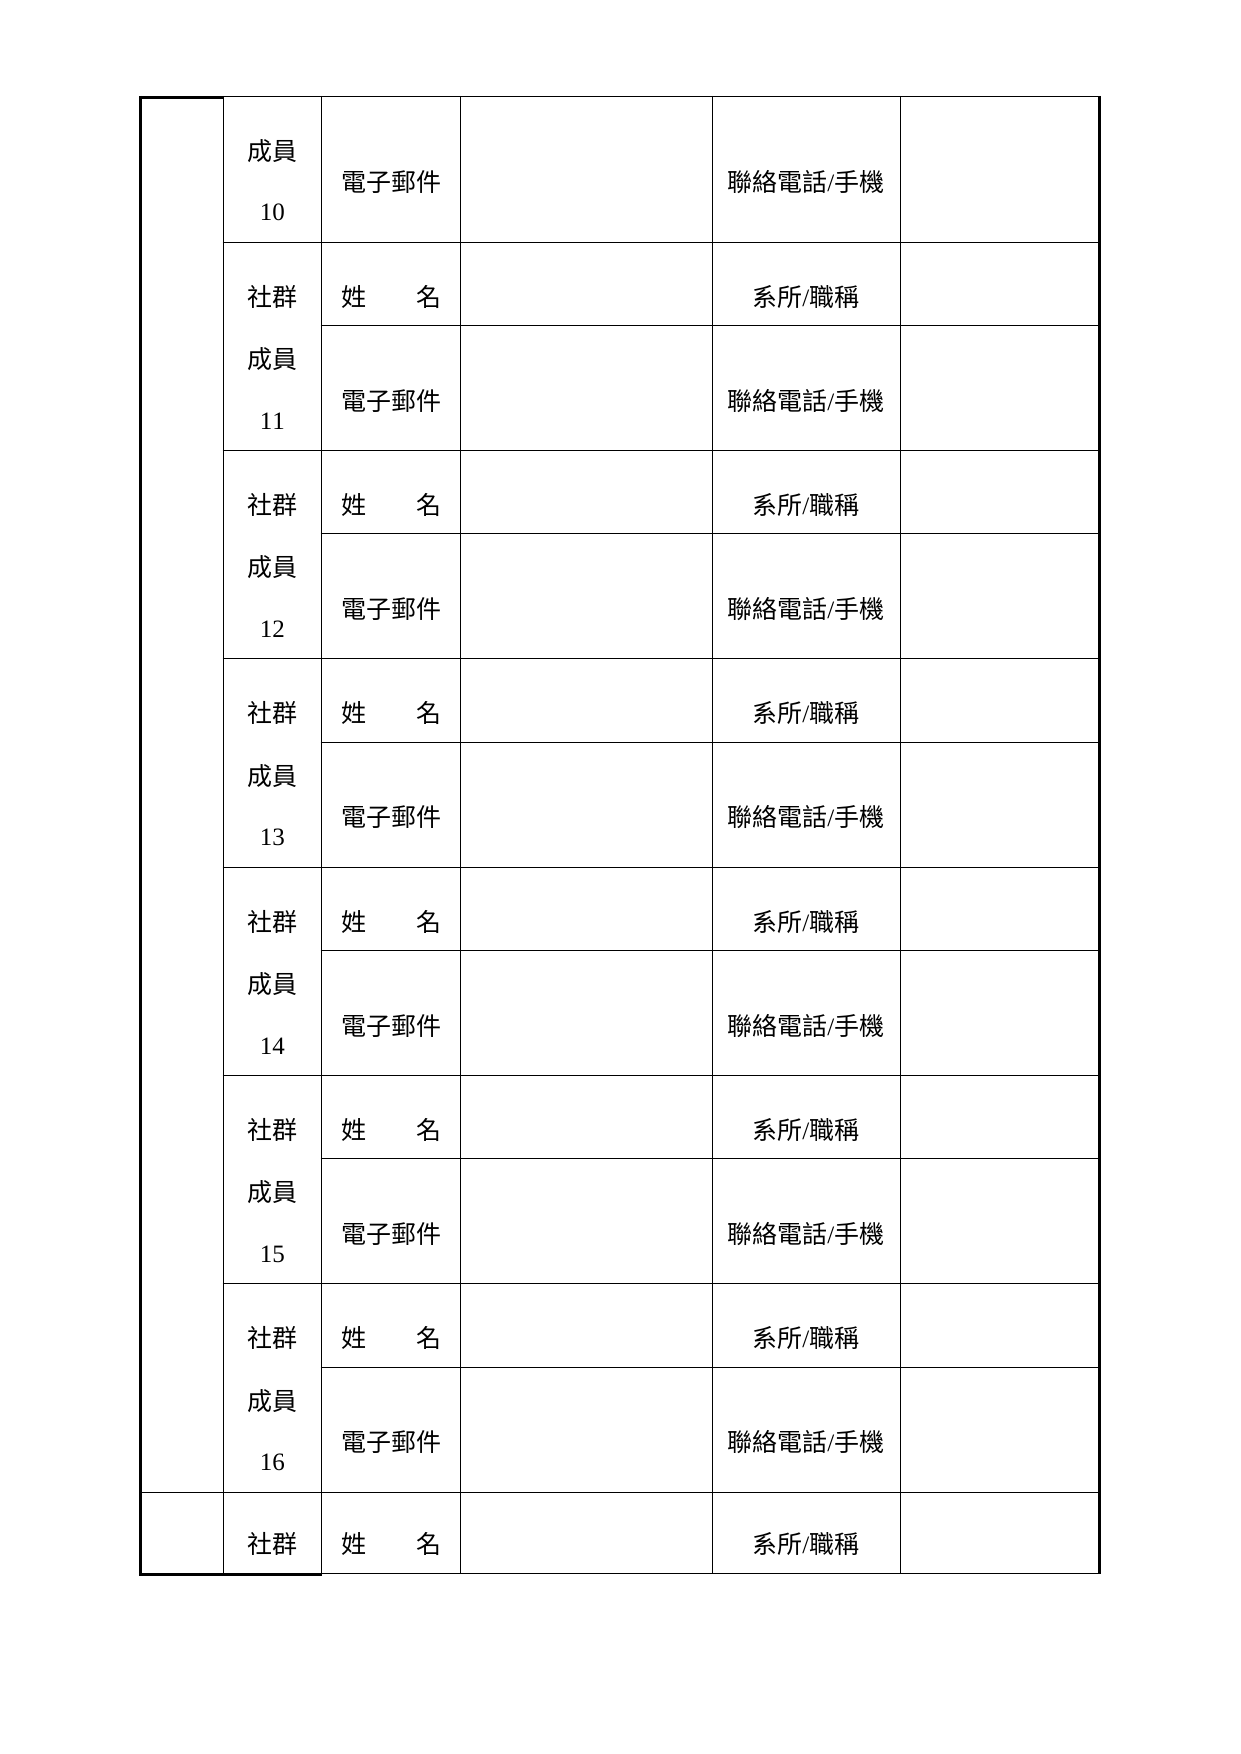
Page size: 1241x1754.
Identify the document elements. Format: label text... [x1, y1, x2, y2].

table_cell [461, 97, 712, 242]
table_cell 姓 名 [322, 868, 460, 950]
table_cell 聯絡電話/手機 [713, 97, 900, 242]
table_cell 電子郵件 [322, 1159, 460, 1283]
table_cell 聯絡電話/手機 [713, 1159, 900, 1283]
table_cell [901, 243, 1098, 325]
table_cell [461, 1076, 712, 1158]
table_cell 系所/職稱 [713, 451, 900, 533]
table_cell 聯絡電話/手機 [713, 1368, 900, 1492]
table_cell [461, 243, 712, 325]
table_cell 系所/職稱 [713, 868, 900, 950]
table_cell 姓 名 [322, 659, 460, 742]
table_cell [901, 1368, 1098, 1492]
table_cell 社群 成員 13 [224, 659, 321, 867]
table_cell 社群 成員 16 [224, 1284, 321, 1492]
table_cell [461, 951, 712, 1075]
table_cell [901, 326, 1098, 450]
table_cell 電子郵件 [322, 97, 460, 242]
table_cell 社群 [224, 1493, 321, 1573]
table_cell 系所/職稱 [713, 243, 900, 325]
table_cell [901, 1284, 1098, 1367]
table_cell 聯絡電話/手機 [713, 326, 900, 450]
table_cell [901, 1159, 1098, 1283]
table_cell [901, 1076, 1098, 1158]
table_cell 電子郵件 [322, 743, 460, 867]
table_cell 系所/職稱 [713, 1493, 900, 1573]
table_cell 系所/職稱 [713, 659, 900, 742]
table_cell 電子郵件 [322, 326, 460, 450]
table_cell [901, 451, 1098, 533]
table_cell 社群 成員 14 [224, 868, 321, 1075]
table_cell 社群 成員 11 [224, 243, 321, 450]
table_cell [142, 99, 223, 1492]
table_cell [461, 534, 712, 658]
table_cell [461, 1159, 712, 1283]
table_cell 姓 名 [322, 243, 460, 325]
table_cell [461, 1284, 712, 1367]
table_cell 系所/職稱 [713, 1076, 900, 1158]
table_cell [461, 326, 712, 450]
table_cell 姓 名 [322, 1076, 460, 1158]
table_cell 聯絡電話/手機 [713, 743, 900, 867]
table_cell 電子郵件 [322, 534, 460, 658]
table_cell 電子郵件 [322, 951, 460, 1075]
table_cell 成員 10 [224, 97, 321, 242]
table_cell [901, 1493, 1098, 1573]
table_cell 姓 名 [322, 1493, 460, 1573]
table_cell [142, 1493, 223, 1573]
table_cell 姓 名 [322, 451, 460, 533]
table_cell [901, 951, 1098, 1075]
table_cell 系所/職稱 [713, 1284, 900, 1367]
table_cell [901, 743, 1098, 867]
table_cell [901, 534, 1098, 658]
table_cell [461, 868, 712, 950]
table_cell [461, 743, 712, 867]
table_cell [461, 659, 712, 742]
table_cell [461, 1368, 712, 1492]
table_cell [461, 451, 712, 533]
table_cell 電子郵件 [322, 1368, 460, 1492]
table_cell [461, 1493, 712, 1573]
table_cell 聯絡電話/手機 [713, 534, 900, 658]
table_cell [901, 97, 1098, 242]
table_cell [901, 868, 1098, 950]
table_cell 聯絡電話/手機 [713, 951, 900, 1075]
table_cell 社群 成員 15 [224, 1076, 321, 1283]
table_cell 社群 成員 12 [224, 451, 321, 658]
table_cell [901, 659, 1098, 742]
table_cell 姓 名 [322, 1284, 460, 1367]
